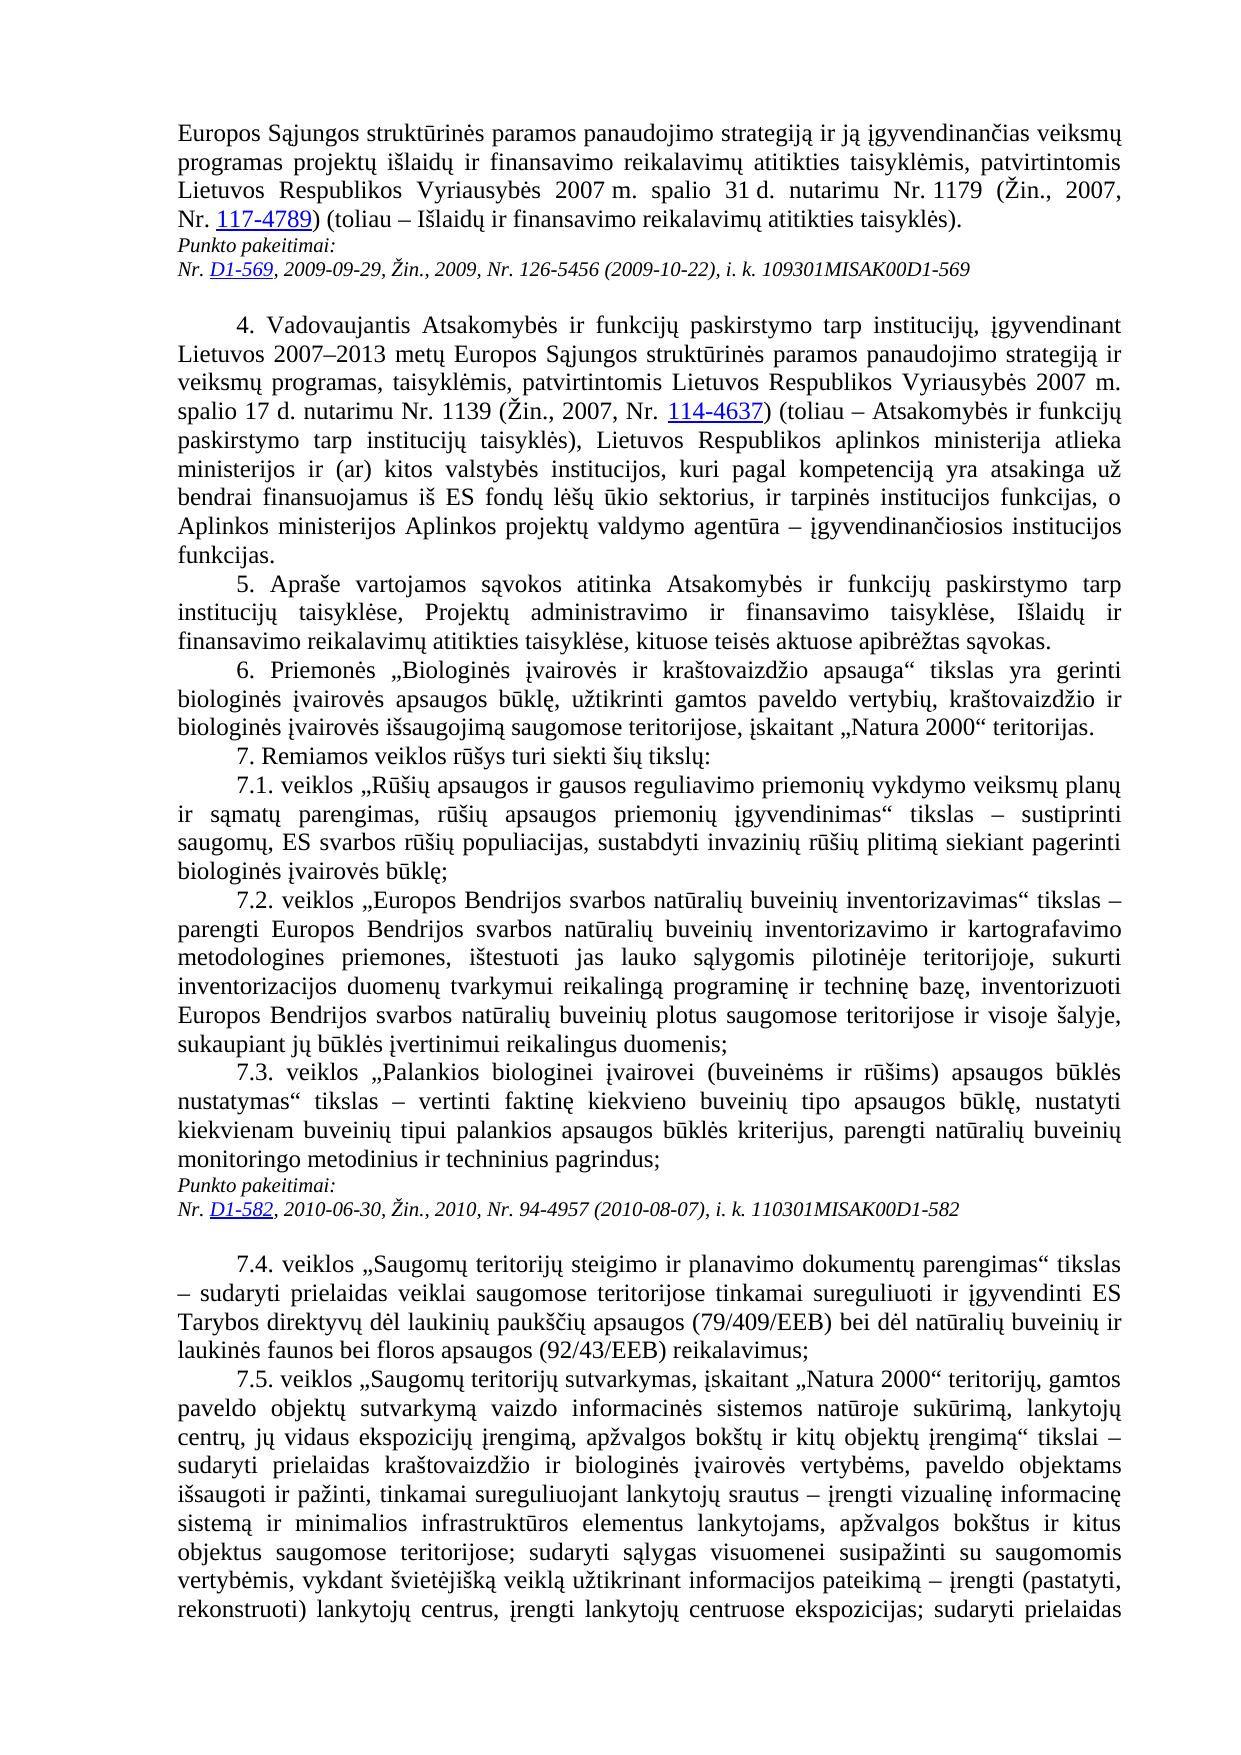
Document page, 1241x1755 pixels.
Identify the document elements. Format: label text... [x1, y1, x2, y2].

text Europos Sąjungos struktūrinės paramos panaudojimo strategiją ir ją įgyvendinančias veiksmų programas projektų išlaidų ir finansavimo reikalavimų atitikties taisyklėmis, patvirtintomis Lietuvos Respublikos Vyriausybės 2007 m. spalio 31 d. nutarimu Nr. 1179 (Žin., 2007, Nr. 117-4789) (toliau – Išlaidų ir finansavimo reikalavimų atitikties taisyklės). [177, 118, 1122, 233]
text 4. Vadovaujantis Atsakomybės ir funkcijų paskirstymo tarp institucijų, įgyvendinant Lietuvos 2007–2013 metų Europos Sąjungos struktūrinės paramos panaudojimo strategiją ir veiksmų programas, taisyklėmis, patvirtintomis Lietuvos Respublikos Vyriausybės 2007 m. spalio 17 d. nutarimu Nr. 1139 (Žin., 2007, Nr. 114-4637) (toliau – Atsakomybės ir funkcijų paskirstymo tarp institucijų taisyklės), Lietuvos Respublikos aplinkos ministerija atlieka ministerijos ir (ar) kitos valstybės institucijos, kuri pagal kompetenciją yra atsakinga už bendrai finansuojamus iš ES fondų lėšų ūkio sektorius, ir tarpinės institucijos funkcijas, o Aplinkos ministerijos Aplinkos projektų valdymo agentūra – įgyvendinančiosios institucijos funkcijas. [177, 310, 1122, 569]
text 7.1. veiklos „Rūšių apsaugos ir gausos reguliavimo priemonių vykdymo veiksmų planų ir sąmatų parengimas, rūšių apsaugos priemonių įgyvendinimas“ tikslas – sustiprinti saugomų, ES svarbos rūšių populiacijas, sustabdyti invazinių rūšių plitimą siekiant pagerinti biologinės įvairovės būklę; [177, 770, 1122, 885]
text 7.3. veiklos „Palankios biologinei įvairovei (buveinėms ir rūšims) apsaugos būklės nustatymas“ tikslas – vertinti faktinę kiekvieno buveinių tipo apsaugos būklę, nustatyti kiekvienam buveinių tipui palankios apsaugos būklės kriterijus, parengti natūralių buveinių monitoringo metodinius ir techninius pagrindus; [177, 1057, 1122, 1172]
text Punkto pakeitimai: [177, 1172, 1122, 1197]
text 7.5. veiklos „Saugomų teritorijų sutvarkymas, įskaitant „Natura 2000“ teritorijų, gamtos paveldo objektų sutvarkymą vaizdo informacinės sistemos natūroje sukūrimą, lankytojų centrų, jų vidaus ekspozicijų įrengimą, apžvalgos bokštų ir kitų objektų įrengimą“ tikslai – sudaryti prielaidas kraštovaizdžio ir biologinės įvairovės vertybėms, paveldo objektams išsaugoti ir pažinti, tinkamai sureguliuojant lankytojų srautus – įrengti vizualinę informacinę sistemą ir minimalios infrastruktūros elementus lankytojams, apžvalgos bokštus ir kitus objektus saugomose teritorijose; sudaryti sąlygas visuomenei susipažinti su saugomomis vertybėmis, vykdant švietėjišką veiklą užtikrinant informacijos pateikimą – įrengti (pastatyti, rekonstruoti) lankytojų centrus, įrengti lankytojų centruose ekspozicijas; sudaryti prielaidas [177, 1364, 1122, 1623]
text Punkto pakeitimai: [177, 233, 1122, 257]
text Nr. D1-582, 2010-06-30, Žin., 2010, Nr. 94-4957 (2010-08-07), i. k. 110301MISAK00D1-582 [177, 1197, 1122, 1221]
text 7. Remiamos veiklos rūšys turi siekti šių tikslų: [177, 741, 1122, 770]
text Nr. D1-569, 2009-09-29, Žin., 2009, Nr. 126-5456 (2009-10-22), i. k. 109301MISAK00D1-569 [177, 257, 1122, 281]
text 5. Apraše vartojamos sąvokos atitinka Atsakomybės ir funkcijų paskirstymo tarp institucijų taisyklėse, Projektų administravimo ir finansavimo taisyklėse, Išlaidų ir finansavimo reikalavimų atitikties taisyklėse, kituose teisės aktuose apibrėžtas sąvokas. [177, 569, 1122, 655]
text 6. Priemonės „Biologinės įvairovės ir kraštovaizdžio apsauga“ tikslas yra gerinti biologinės įvairovės apsaugos būklę, užtikrinti gamtos paveldo vertybių, kraštovaizdžio ir biologinės įvairovės išsaugojimą saugomose teritorijose, įskaitant „Natura 2000“ teritorijas. [177, 655, 1122, 741]
text 7.4. veiklos „Saugomų teritorijų steigimo ir planavimo dokumentų parengimas“ tikslas – sudaryti prielaidas veiklai saugomose teritorijose tinkamai sureguliuoti ir įgyvendinti ES Tarybos direktyvų dėl laukinių paukščių apsaugos (79/409/EEB) bei dėl natūralių buveinių ir laukinės faunos bei floros apsaugos (92/43/EEB) reikalavimus; [177, 1249, 1122, 1364]
text 7.2. veiklos „Europos Bendrijos svarbos natūralių buveinių inventorizavimas“ tikslas – parengti Europos Bendrijos svarbos natūralių buveinių inventorizavimo ir kartografavimo metodologines priemones, ištestuoti jas lauko sąlygomis pilotinėje teritorijoje, sukurti inventorizacijos duomenų tvarkymui reikalingą programinę ir techninę bazę, inventorizuoti Europos Bendrijos svarbos natūralių buveinių plotus saugomose teritorijose ir visoje šalyje, sukaupiant jų būklės įvertinimui reikalingus duomenis; [177, 885, 1122, 1057]
